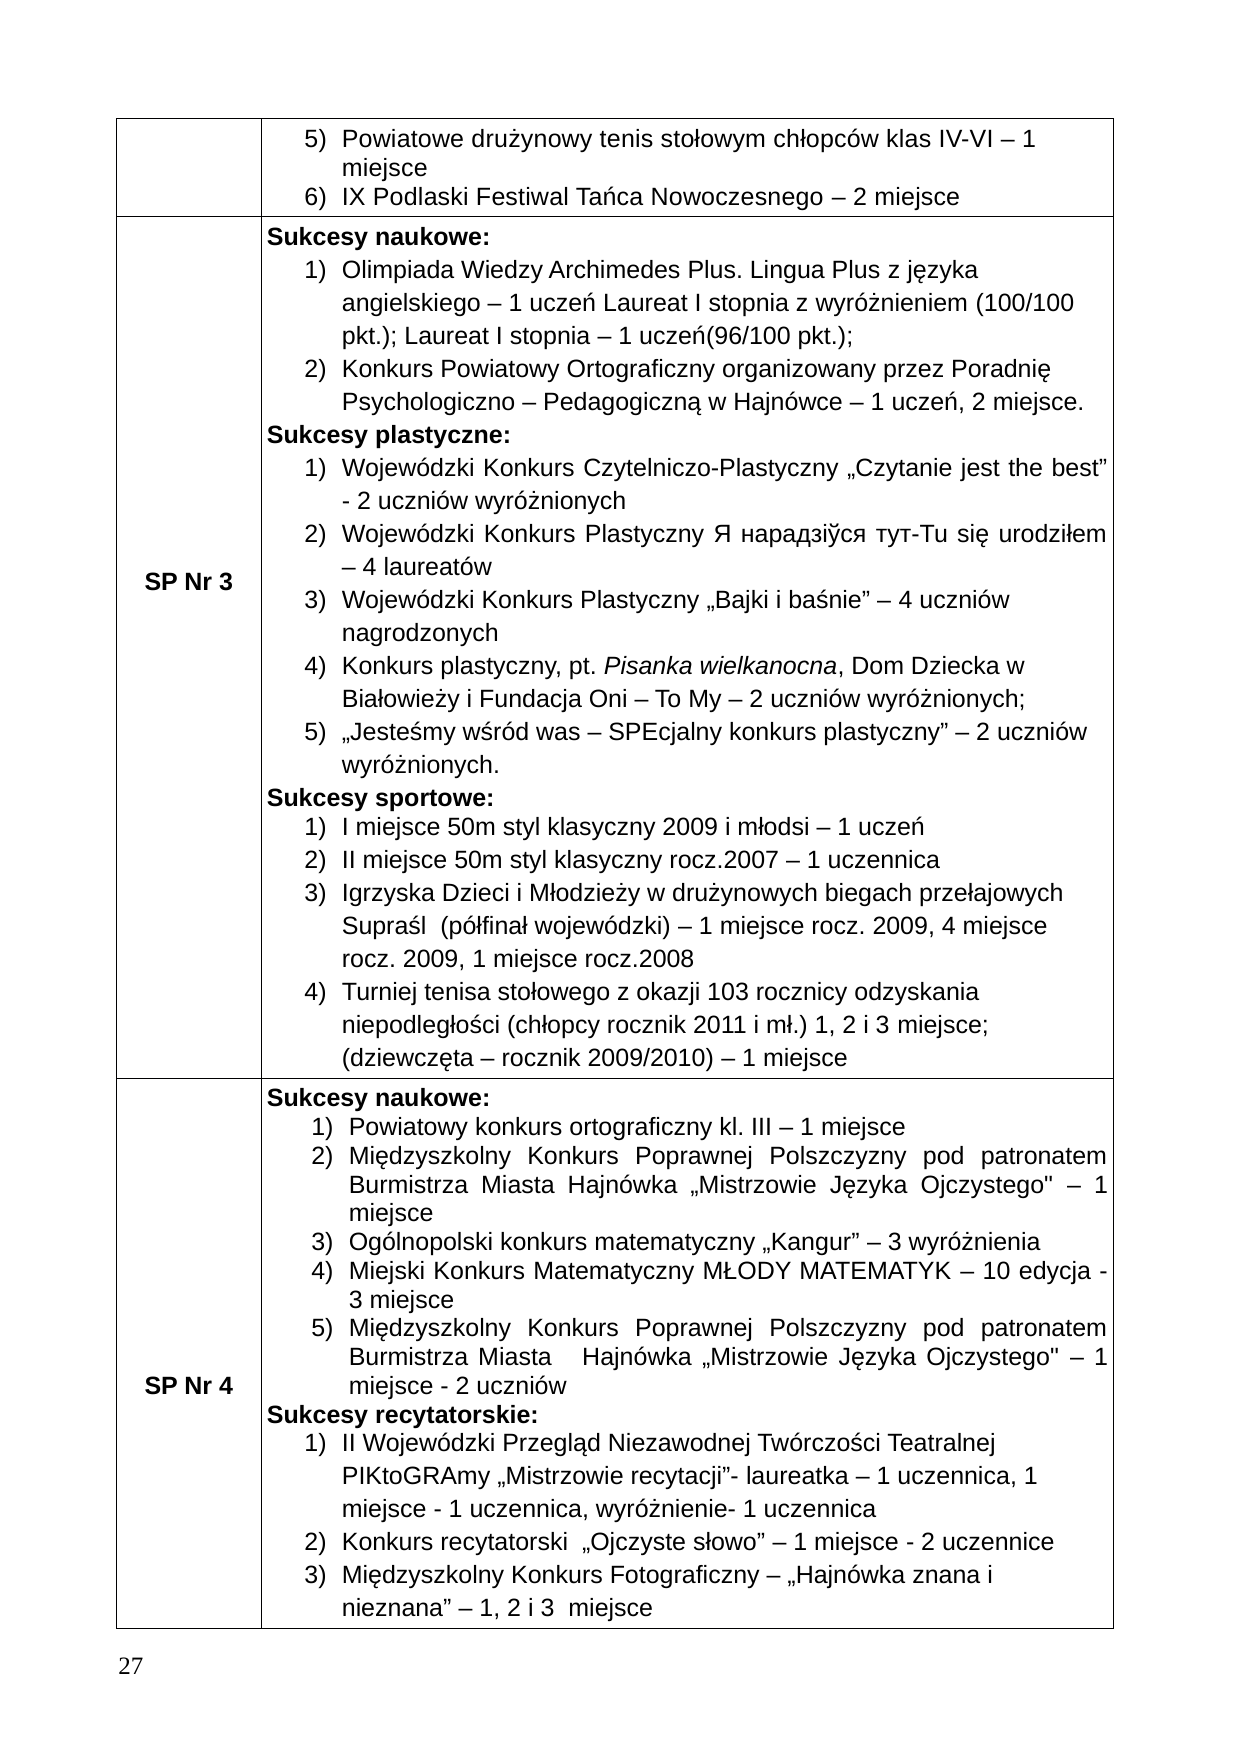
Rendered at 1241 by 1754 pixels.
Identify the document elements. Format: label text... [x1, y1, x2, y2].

table_cell SP Nr 3 [117, 217, 261, 1077]
table_cell Sukcesy naukowe: Wojewódzki Konkurs Literacki WIERSZE Z SZUFLADY, Białystok 2022 - Laureat Wyścigowa tabliczka mnożenia - konkurs dla klas trzecich – 2 x 1 miejsce Powiatowy konkurs ortograficzny - I miejsce Sukcesy recytatorskie: np. Konkurs Poezji Religijnej im. ks. Mariana Świerszczyńskiego - 3 miejsce Centralny konkurs recytatorski „Rodnaje Słowo” – 2, 3 miejsce Konkurs recytatorski poezji religijnej – wyróżnienie Sukcesy plastyczne Ogólnopolski Konkurs Plastyczny organizowanym przez sieć sklepów Biedronka – wyróżnienie Puchar w Wiosenadzie organizowanym przez HDK dla wszystkich szkół hajnowskich Konkurs plastyczny „Wiosna w lesie” – laureat Sukcesy muzyczne: I Podlaski Przegląd Piosenki KROK DO KARIERY w Łapach (Dom Kultury w Łapach) – 1 miejsce Ogólnopolski Młodzieżowy Festiwal Twórczości Agnieszki Osieckiej w Białymstoku – 2 miejsce Konkurs Piosenki Ukraińskiej – 2 x 1 miejsce (uczennica oraz grupa Cykada) Festiwal Piosenki Białoruskiej - eliminacje rejonowe w HDK – 1 miejsce (z zespołem Cykada), eliminacje centralne w Bielsku Podlaskim – 2 x 1 miejsce (uczennica oraz grupa Cykada) Plebiscyt Niebieski Mikrofon w Białymstoku (wraz ze Studiem Piosenki Estradowej) - wyróżnienie Sukcesy sportowe: Wojewódzkie rozgrywki piłki nożnej chłopców klas VII-VIII – 9 miejsce Finał powiatu w indywidualnych biegach przełajowych – 1,12 miejsce Wojewódzkie drużynowe biegi: przełajowe klas IV-VI – 17 miejsce, w sztafecie 6x25m dziewcząt klas IV-VI – 7 miejsce Zawody pływackie województwie w kategorii chłopców klas IV-VI na 50m stylem klasycznym – 2 miejsce Powiatowe drużynowy tenis stołowym chłopców klas IV-VI – 1 miejsce IX Podlaski Festiwal Tańca Nowoczesnego – 2 miejsce [262, 119, 1113, 216]
table_cell [117, 119, 261, 216]
table_cell SP Nr 4 [117, 1079, 261, 1628]
table_cell Sukcesy naukowe: Powiatowy konkurs ortograficzny kl. III – 1 miejsce Międzyszkolny Konkurs Poprawnej Polszczyzny pod patronatem Burmistrza Miasta Hajnówka „Mistrzowie Języka Ojczystego" – 1 miejsce Ogólnopolski konkurs matematyczny „Kangur” – 3 wyróżnienia Miejski Konkurs Matematyczny MŁODY MATEMATYK – 10 edycja - 3 miejsce Międzyszkolny Konkurs Poprawnej Polszczyzny pod patronatem Burmistrza Miasta Hajnówka „Mistrzowie Języka Ojczystego" – 1 miejsce - 2 uczniów Sukcesy recytatorskie: II Wojewódzki Przegląd Niezawodnej Twórczości Teatralnej PIKtoGRAmy „Mistrzowie recytacji”- laureatka – 1 uczennica, 1 miejsce - 1 uczennica, wyróżnienie- 1 uczennica Konkurs recytatorski „Ojczyste słowo” – 1 miejsce - 2 uczennice Międzyszkolny Konkurs Fotograficzny – „Hajnówka znana i nieznana” – 1, 2 i 3 miejsce Wojewódzki Konkurs Recytatorski „Poezja religijna” – 1 miejsce Sukcesy plastyczne Ogólnopolski konkurs "Artystyczny przeWODNIK" zorganizowany przez Biuro Prewencji Komendy Głównej Policji i Fundacje PZU w ramach akcji informacyjno – edukacyjnej "Kręci mnie bezpieczeństwo nad wodą" – 1 miejsce w kategorii II- praca plastyczna kategoria wiekowa 12-18 lat Konkurs „Poznaj Białoruś” – laureatka w kategorii - praca plastyczna Konkurs Plastyczny „Płazy w mojej okolicy”, Białowieski Park Narodowy – 2 nagrody główne Konkurs plastyczny o zasięgu krajowym „Я нарадзіўся тут -Tu się urodziłem” – 1 miejsce Ogólnopolski konkurs plastyczny „Zachowaj trzeźwy umysł” – 3 wyróżnienia Międzyszkolny Konkurs Fotograficzny – „Hajnówka znana i nieznana” – 1, 2 i 3 miejsce Sukcesy sportowe: Finał Wojewódzki w ramach Ogólnopolskiego Programu Lekkoatletyka dla Każdego w biegu na 1000m – 3 miejsce Bieg na 60m podczas Finału Grupy Południowej Igrzysk Dzieci w Lekkoatletyce – 3 miejsce Skok wzwyż podczas Finału Grupy Południowej Igrzysk Dzieci w Lekkoatletyce – 3 miejsce Igrzyska Dzieci - Finał Grupy Południowej w Pływaniu – 1,2 i 3 miejsce Mistrzostwa Powiatu w Piłce Nożnej – 1 miejsce Powiatowe Igrzyska Dzieci i Młodzieży w piłce nożnej – 1 miejsce Mistrzostwa Powiatu w Czwórboju Lekkoatletycznym – 1, 2 miejsce [262, 1079, 1113, 1628]
table_cell Sukcesy naukowe: Olimpiada Wiedzy Archimedes Plus. Lingua Plus z języka angielskiego – 1 uczeń Laureat I stopnia z wyróżnieniem (100/100 pkt.); Laureat I stopnia – 1 uczeń(96/100 pkt.); Konkurs Powiatowy Ortograficzny organizowany przez Poradnię Psychologiczno – Pedagogiczną w Hajnówce – 1 uczeń, 2 miejsce. Sukcesy plastyczne: Wojewódzki Konkurs Czytelniczo-Plastyczny „Czytanie jest the best” - 2 uczniów wyróżnionych Wojewódzki Konkurs Plastyczny Я нарадзіўся тут-Tu się urodziłem – 4 laureatów Wojewódzki Konkurs Plastyczny „Bajki i baśnie” – 4 uczniów nagrodzonych Konkurs plastyczny, pt. Pisanka wielkanocna, Dom Dziecka w Białowieży i Fundacja Oni – To My – 2 uczniów wyróżnionych; „Jesteśmy wśród was – SPEcjalny konkurs plastyczny” – 2 uczniów wyróżnionych. Sukcesy sportowe: I miejsce 50m styl klasyczny 2009 i młodsi – 1 uczeń II miejsce 50m styl klasyczny rocz.2007 – 1 uczennica Igrzyska Dzieci i Młodzieży w drużynowych biegach przełajowych Supraśl (półfinał wojewódzki) – 1 miejsce rocz. 2009, 4 miejsce rocz. 2009, 1 miejsce rocz.2008 Turniej tenisa stołowego z okazji 103 rocznicy odzyskania niepodległości (chłopcy rocznik 2011 i mł.) 1, 2 i 3 miejsce; (dziewczęta – rocznik 2009/2010) – 1 miejsce [262, 217, 1113, 1077]
